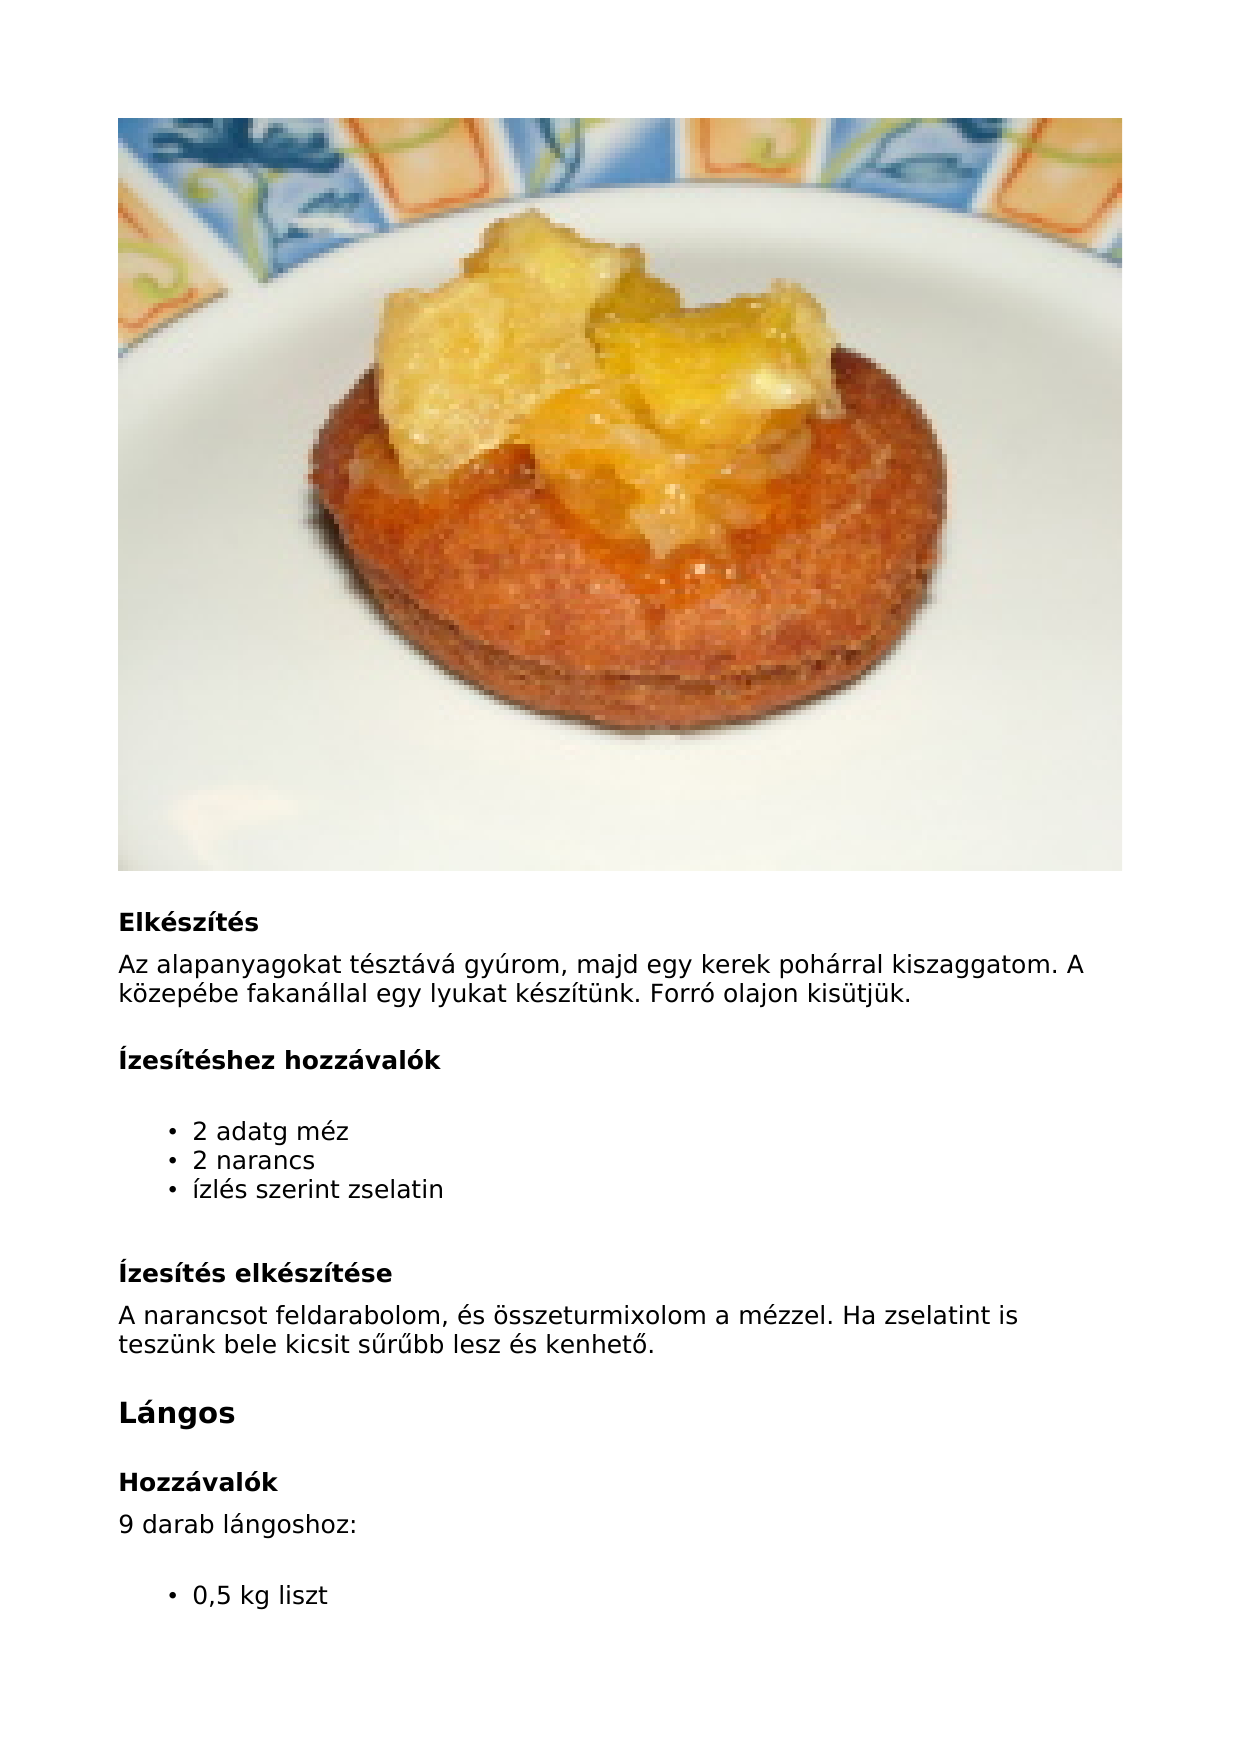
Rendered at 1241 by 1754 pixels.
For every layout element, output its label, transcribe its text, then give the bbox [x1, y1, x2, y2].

list 2 adatg méz [177, 1117, 1122, 1146]
subtitle Hozzávalók [118, 1468, 1122, 1497]
subtitle Lángos [118, 1397, 1122, 1431]
list ízlés szerint zselatin [177, 1176, 1122, 1205]
text 9 darab lángoshoz: [118, 1510, 1122, 1539]
list 2 narancs [177, 1146, 1122, 1176]
picture [118, 118, 1123, 871]
subtitle Elkészítés [118, 908, 1122, 938]
text A narancsot feldarabolom, és összeturmixolom a mézzel. Ha zselatint is teszünk bele kicsit sűrűbb lesz és kenhető. [118, 1301, 1122, 1359]
subtitle Ízesítéshez hozzávalók [118, 1046, 1122, 1075]
subtitle Ízesítés elkészítése [118, 1259, 1122, 1288]
text Az alapanyagokat tésztává gyúrom, majd egy kerek pohárral kiszaggatom. A közepébe fakanállal egy lyukat készítünk. Forró olajon kisütjük. [118, 950, 1122, 1008]
list 0,5 kg liszt [177, 1581, 1122, 1610]
